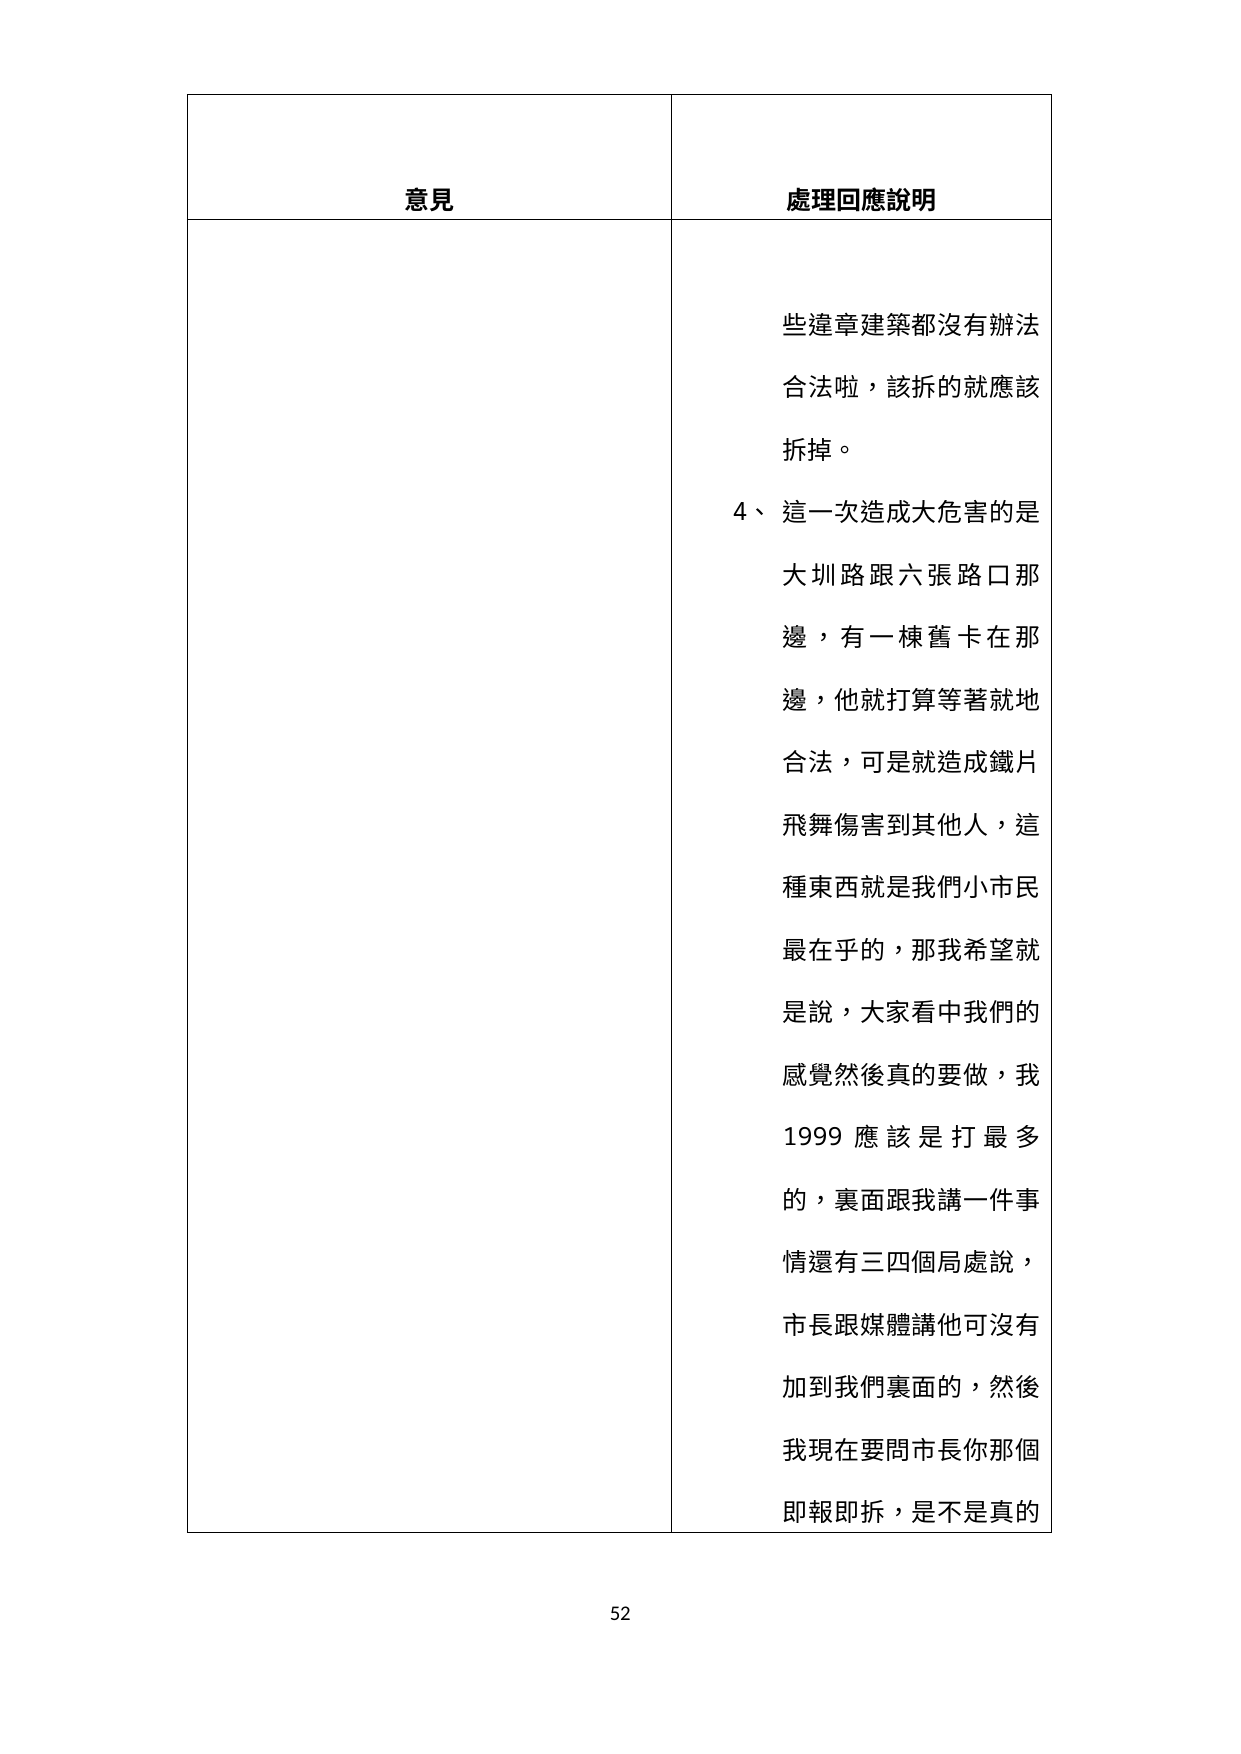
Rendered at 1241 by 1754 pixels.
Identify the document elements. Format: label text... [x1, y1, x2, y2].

table_header 處理回應說明 [672, 95, 1051, 219]
table_cell [188, 220, 671, 1532]
table_cell 些違章建築都沒有辦法合法啦，該拆的就應該拆掉。 這一次造成大危害的是大圳路跟六張路口那邊，有一棟舊卡在那邊，他就打算等著就地合法，可是就造成鐵片飛舞傷害到其他人，這種東西就是我們小市民最在乎的，那我希望就是說，大家看中我們的感覺然後真的要做，我1999應該是打最多的，裏面跟我講一件事情還有三四個局處說，市長跟媒體講他可沒有加到我們裏面的，然後我現在要問市長你那個即報即拆，是不是真的 [672, 220, 1051, 1532]
table_header 意見 [188, 95, 671, 219]
